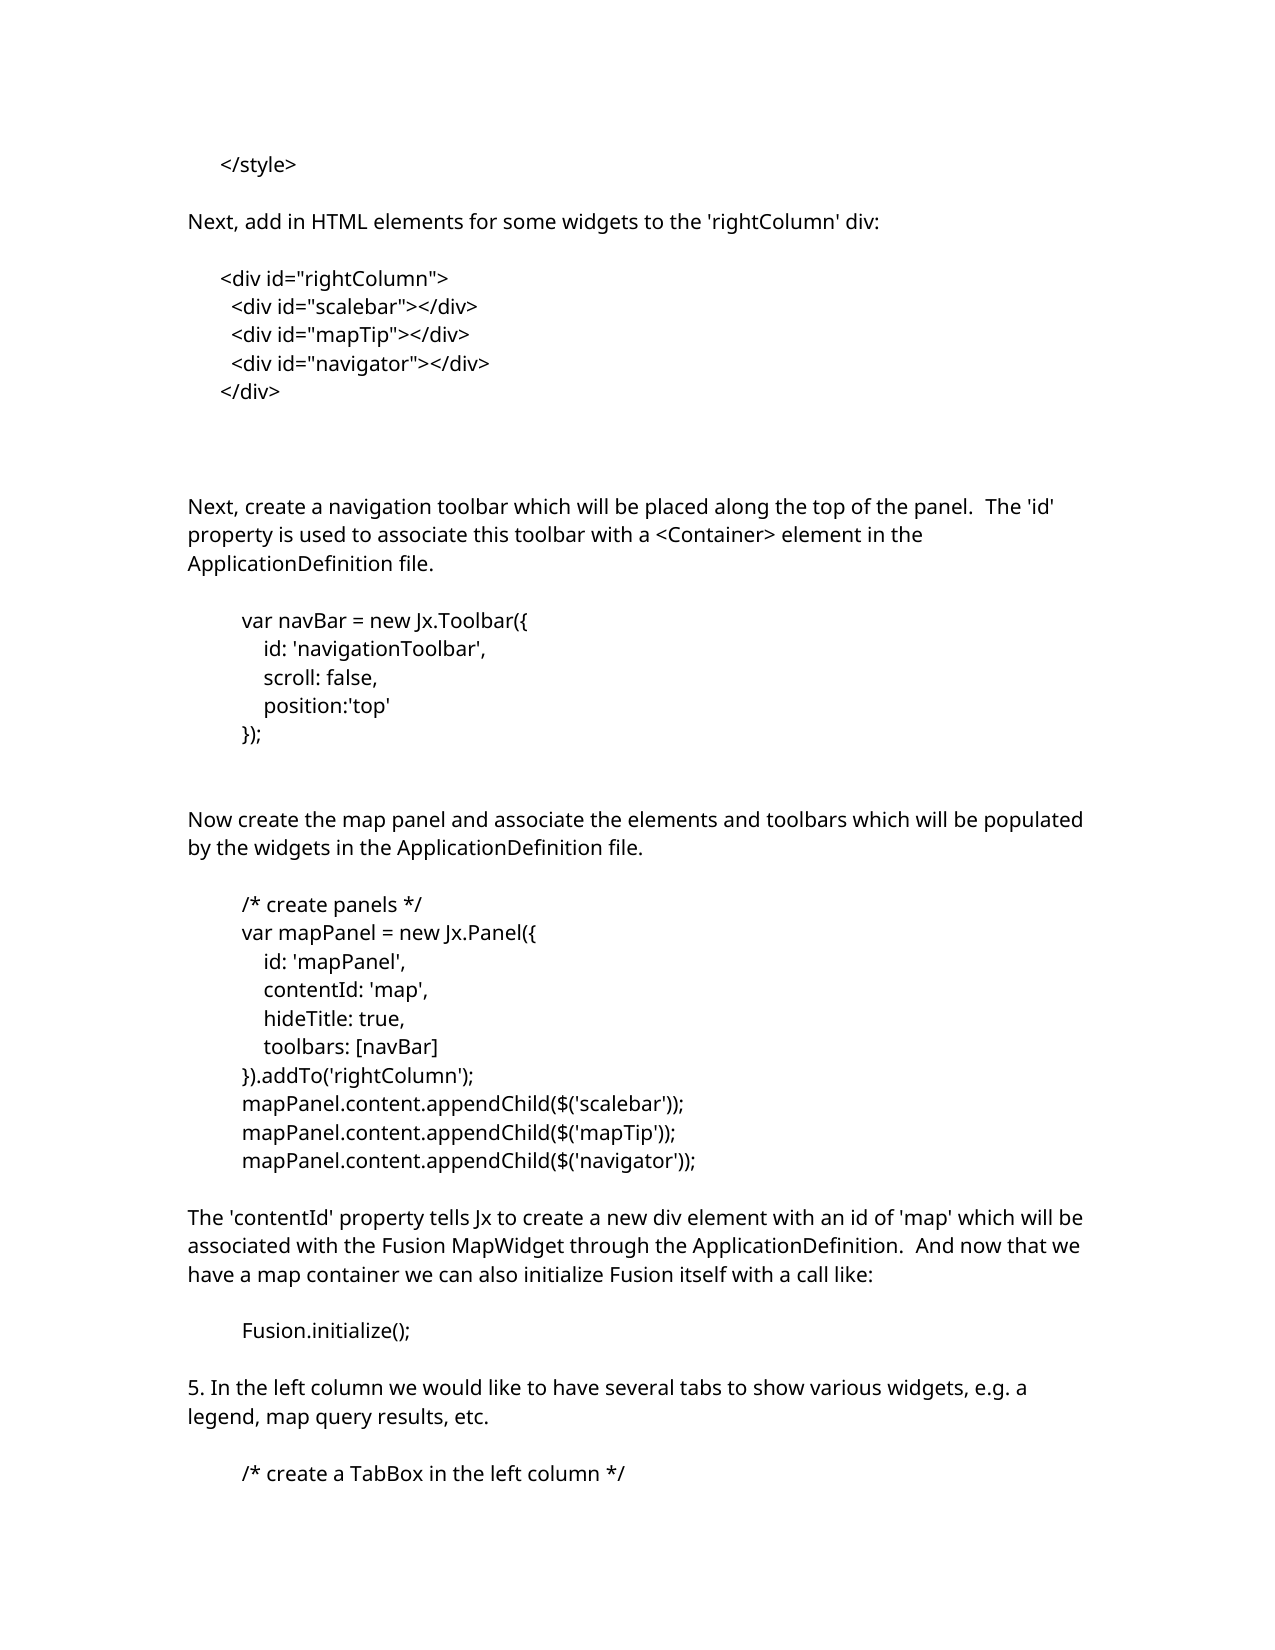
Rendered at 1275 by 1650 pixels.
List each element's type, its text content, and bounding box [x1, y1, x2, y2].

text </style> Next, add in HTML elements for some widgets to the 'rightColumn' div: <div id="rightColumn"> <div id="scalebar"></div> <div id="mapTip"></div> <div id="navigator"></div> </div> [187, 150, 1087, 463]
text Next, create a navigation toolbar which will be placed along the top of the panel. The 'id' property is used to associate this toolbar with a <Container> element in the ApplicationDefinition file. var navBar = new Jx.Toolbar({ id: 'navigationToolbar', scroll: false, position:'top' }); Now create the map panel and associate the elements and toolbars which will be populated by the widgets in the ApplicationDefinition file. /* create panels */ var mapPanel = new Jx.Panel({ id: 'mapPanel', contentId: 'map', hideTitle: true, toolbars: [navBar] }).addTo('rightColumn'); mapPanel.content.appendChild($('scalebar')); mapPanel.content.appendChild($('mapTip')); mapPanel.content.appendChild($('navigator')); The 'contentId' property tells Jx to create a new div element with an id of 'map' which will be associated with the Fusion MapWidget through the ApplicationDefinition. And now that we have a map container we can also initialize Fusion itself with a call like: Fusion.initialize(); 5. In the left column we would like to have several tabs to show various widgets, e.g. a legend, map query results, etc. /* create a TabBox in the left column */ var leftColumn = new Jx.TabBox({ id: 'leftColumn', scroll: true }).addTo('leftColumn'); var legendPanel = new Jx.Panel({ contentId: 'legend', hideTitle: true }); var selectionPanel = new Jx.Panel({ contentId: 'selectionPanel', hideTitle: true }); leftColumn.add( new Jx.Button.Tab({label: 'Legend', content: legendPanel}), new Jx.Button.Tab({label: 'Selection', content: selectionPanel}) ); First, we create a Jx.TabBox which will have a content area and some tabs to switch between various content areas. Then we can create some panels for the Legend and SelectionInfo widgets and then add them to the 'leftColumn TabBox. The 'label' property is the label on the tab and each panel will have an 'id' property that can be used to associate with a widget. All of the above steps will work with the provided ApplicationDefinition.xml feil. If Fusion can't associate a widget with an HTML DOM element, it will silently skip creating that widget . Now you should be able to reload the page and you should see a fully functional web mapping application. [187, 492, 1087, 1487]
